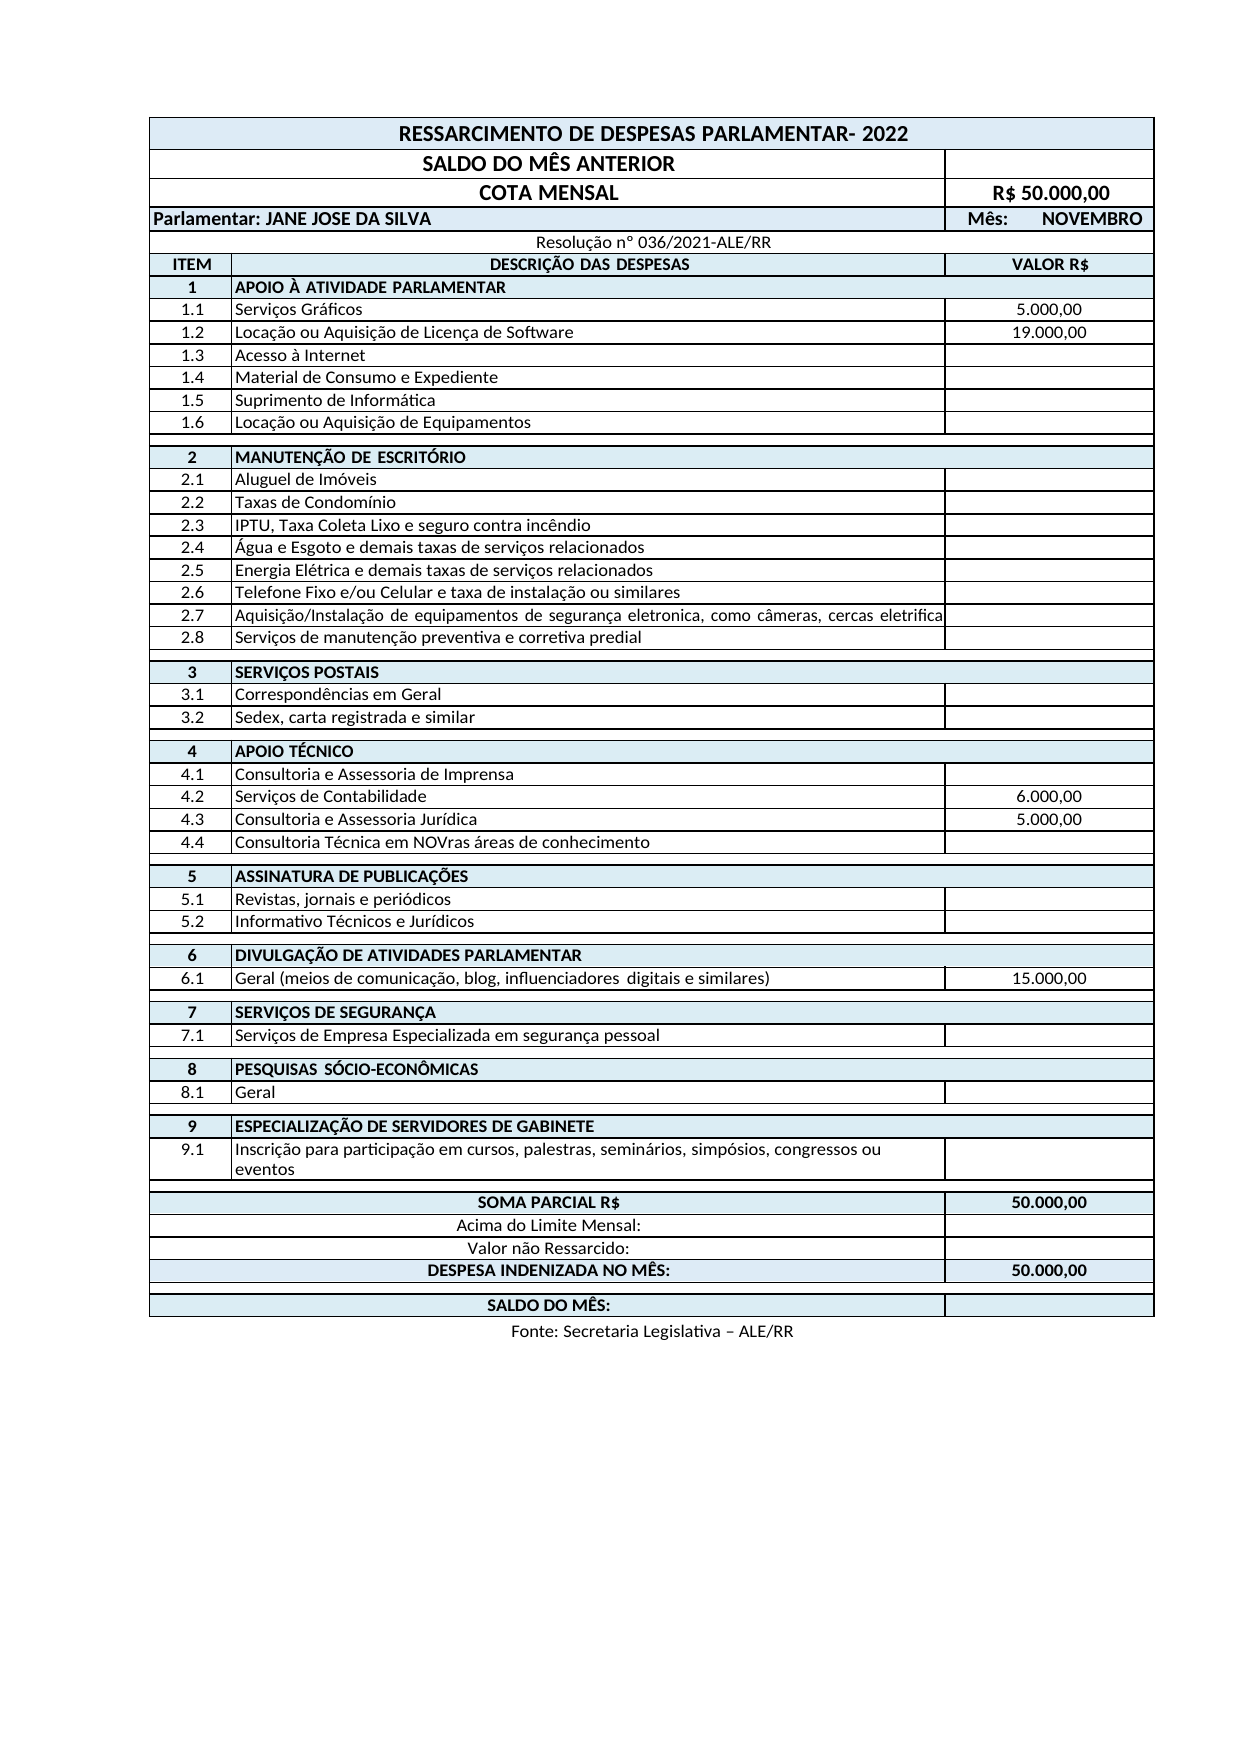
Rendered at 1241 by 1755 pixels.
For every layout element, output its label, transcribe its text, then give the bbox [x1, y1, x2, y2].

table_cell 9 [150, 1116, 231, 1137]
table_cell 2.7 [150, 605, 231, 626]
table_cell 7 [150, 1002, 231, 1023]
table_cell [946, 515, 1153, 535]
table_cell 15.000,00 [946, 968, 1153, 989]
table_cell [946, 1082, 1153, 1103]
table_cell [946, 1025, 1153, 1046]
table_cell 2.2 [150, 492, 231, 513]
table_cell [946, 367, 1153, 388]
table_cell 3.2 [150, 707, 231, 728]
table_cell 50.000,00 [946, 1193, 1153, 1213]
table_cell 6.000,00 [946, 786, 1153, 807]
table_header RESSARCIMENTO DE DESPESAS PARLAMENTAR- 2022 [150, 118, 1153, 149]
table_cell Correspondências em Geral [232, 684, 944, 705]
table_cell Revistas, jornais e periódicos [232, 888, 944, 909]
table_cell Acima do Limite Mensal: [150, 1215, 944, 1236]
table_cell 2.3 [150, 515, 231, 535]
table_cell [946, 1295, 1153, 1316]
table_cell 3 [150, 662, 231, 683]
table_cell ASSINATURA DE PUBLICAÇÕES [232, 866, 1153, 887]
table_cell 2.6 [150, 582, 231, 603]
table_cell 2.4 [150, 537, 231, 558]
table_cell 1.6 [150, 412, 231, 433]
table_cell 5.000,00 [946, 809, 1153, 830]
table_cell Locação ou Aquisição de Equipamentos [232, 412, 944, 433]
table_cell [150, 1283, 1153, 1293]
table_cell 5.2 [150, 911, 231, 932]
table_cell APOIO TÉCNICO [232, 741, 1153, 762]
table_cell [946, 832, 1153, 853]
table_cell 9.1 [150, 1139, 231, 1179]
table_cell 1.4 [150, 367, 231, 388]
table_cell IPTU, Taxa Coleta Lixo e seguro contra incêndio [232, 515, 944, 535]
table_cell Água e Esgoto e demais taxas de serviços relacionados [232, 537, 944, 558]
table_cell 1.3 [150, 345, 231, 366]
table_cell DESCRIÇÃO DAS DESPESAS [232, 254, 944, 275]
table_cell [946, 707, 1153, 728]
table_cell 2.8 [150, 627, 231, 648]
table_cell 1.2 [150, 322, 231, 343]
table_cell [150, 1047, 1153, 1057]
table_cell [150, 1181, 1153, 1191]
table_cell 4 [150, 741, 231, 762]
table_cell 2 [150, 447, 231, 468]
table_cell Inscrição para participação em cursos, palestras, seminários, simpósios, congressos ou eventos [232, 1139, 944, 1179]
table_cell SALDO DO MÊS: [150, 1295, 944, 1316]
table_cell Aluguel de Imóveis [232, 469, 944, 490]
table_cell 8 [150, 1059, 231, 1080]
table_cell [946, 390, 1153, 411]
table_cell 5.1 [150, 888, 231, 909]
table_cell [946, 1215, 1153, 1236]
table_cell COTA MENSAL [150, 179, 944, 206]
table_cell 5.000,00 [946, 299, 1153, 320]
table_cell MANUTENÇÃO DE ESCRITÓRIO [232, 447, 1153, 468]
table_cell [946, 764, 1153, 785]
table_cell [946, 412, 1153, 433]
table_cell [946, 1238, 1153, 1259]
table_cell Taxas de Condomínio [232, 492, 944, 513]
table_cell [946, 911, 1153, 932]
table_cell Serviços de manutenção preventiva e corretiva predial [232, 627, 944, 648]
table_cell ITEM [150, 254, 231, 275]
table_cell 2.5 [150, 560, 231, 581]
table_cell 1.5 [150, 390, 231, 411]
table_cell Geral (meios de comunicação, blog, influenciadores digitais e similares) [232, 968, 944, 989]
table_cell [150, 1104, 1153, 1114]
table_cell 7.1 [150, 1025, 231, 1046]
table_cell APOIO À ATIVIDADE PARLAMENTAR [232, 277, 1153, 298]
table_cell [150, 991, 1153, 1001]
table_cell Consultoria e Assessoria de Imprensa [232, 764, 944, 785]
table_cell Suprimento de Informática [232, 390, 944, 411]
table_cell Mês: NOVEMBRO [946, 208, 1153, 230]
table_cell Serviços de Empresa Especializada em segurança pessoal [232, 1025, 944, 1046]
table_cell Informativo Técnicos e Jurídicos [232, 911, 944, 932]
table_cell 8.1 [150, 1082, 231, 1103]
table_cell Energia Elétrica e demais taxas de serviços relacionados [232, 560, 944, 581]
table_cell [946, 492, 1153, 513]
table_cell Aquisição/Instalação de equipamentos de segurança eletronica, como câmeras, cercas eletrifica [232, 605, 944, 626]
table_cell Consultoria e Assessoria Jurídica [232, 809, 944, 830]
table_cell VALOR R$ [946, 254, 1153, 275]
table_cell [946, 345, 1153, 366]
table_cell Resolução nº 036/2021-ALE/RR [150, 232, 1153, 252]
table_cell 50.000,00 [946, 1260, 1153, 1281]
table_cell Locação ou Aquisição de Licença de Software [232, 322, 944, 343]
table_cell 4.3 [150, 809, 231, 830]
table_cell Telefone Fixo e/ou Celular e taxa de instalação ou similares [232, 582, 944, 603]
table_cell [946, 537, 1153, 558]
table_cell SERVIÇOS DE SEGURANÇA [232, 1002, 1153, 1023]
table_cell 4.4 [150, 832, 231, 853]
table_cell Sedex, carta registrada e similar [232, 707, 944, 728]
table_cell DESPESA INDENIZADA NO MÊS: [150, 1260, 944, 1281]
table_cell Serviços Gráficos [232, 299, 944, 320]
table_cell [150, 854, 1153, 864]
table_cell Serviços de Contabilidade [232, 786, 944, 807]
table_cell 6 [150, 945, 231, 966]
table_cell 4.1 [150, 764, 231, 785]
table_cell R$ 50.000,00 [946, 179, 1153, 206]
table_cell [946, 150, 1153, 177]
table_cell [946, 888, 1153, 909]
table_cell Geral [232, 1082, 944, 1103]
table_cell Consultoria Técnica em NOVras áreas de conhecimento [232, 832, 944, 853]
table_cell [946, 1139, 1153, 1179]
table_cell [946, 560, 1153, 581]
table_cell [150, 650, 1153, 660]
table_cell 19.000,00 [946, 322, 1153, 343]
table_cell ESPECIALIZAÇÃO DE SERVIDORES DE GABINETE [232, 1116, 1153, 1137]
table_cell Parlamentar: JANE JOSE DA SILVA [150, 208, 944, 230]
table_cell 4.2 [150, 786, 231, 807]
table_cell [946, 605, 1153, 626]
table_cell SERVIÇOS POSTAIS [232, 662, 1153, 683]
table_cell [946, 627, 1153, 648]
table_cell [946, 582, 1153, 603]
table_cell 1 [150, 277, 231, 298]
table_cell 2.1 [150, 469, 231, 490]
table_cell [946, 684, 1153, 705]
table_cell 3.1 [150, 684, 231, 705]
table_cell PESQUISAS SÓCIO-ECONÔMICAS [232, 1059, 1153, 1080]
table_cell [150, 730, 1153, 739]
table_cell Valor não Ressarcido: [150, 1238, 944, 1259]
table_cell SOMA PARCIAL R$ [150, 1193, 944, 1213]
text Fonte: Secretaria Legislativa – ALE/RR [510, 1320, 794, 1342]
table_cell 6.1 [150, 968, 231, 989]
table_cell SALDO DO MÊS ANTERIOR [150, 150, 944, 177]
table_cell DIVULGAÇÃO DE ATIVIDADES PARLAMENTAR [232, 945, 1153, 966]
table_cell 5 [150, 866, 231, 887]
table_cell Acesso à Internet [232, 345, 944, 366]
table_cell [150, 435, 1153, 445]
table_cell [150, 934, 1153, 944]
table_cell Material de Consumo e Expediente [232, 367, 944, 388]
table_cell [946, 469, 1153, 490]
table_cell 1.1 [150, 299, 231, 320]
